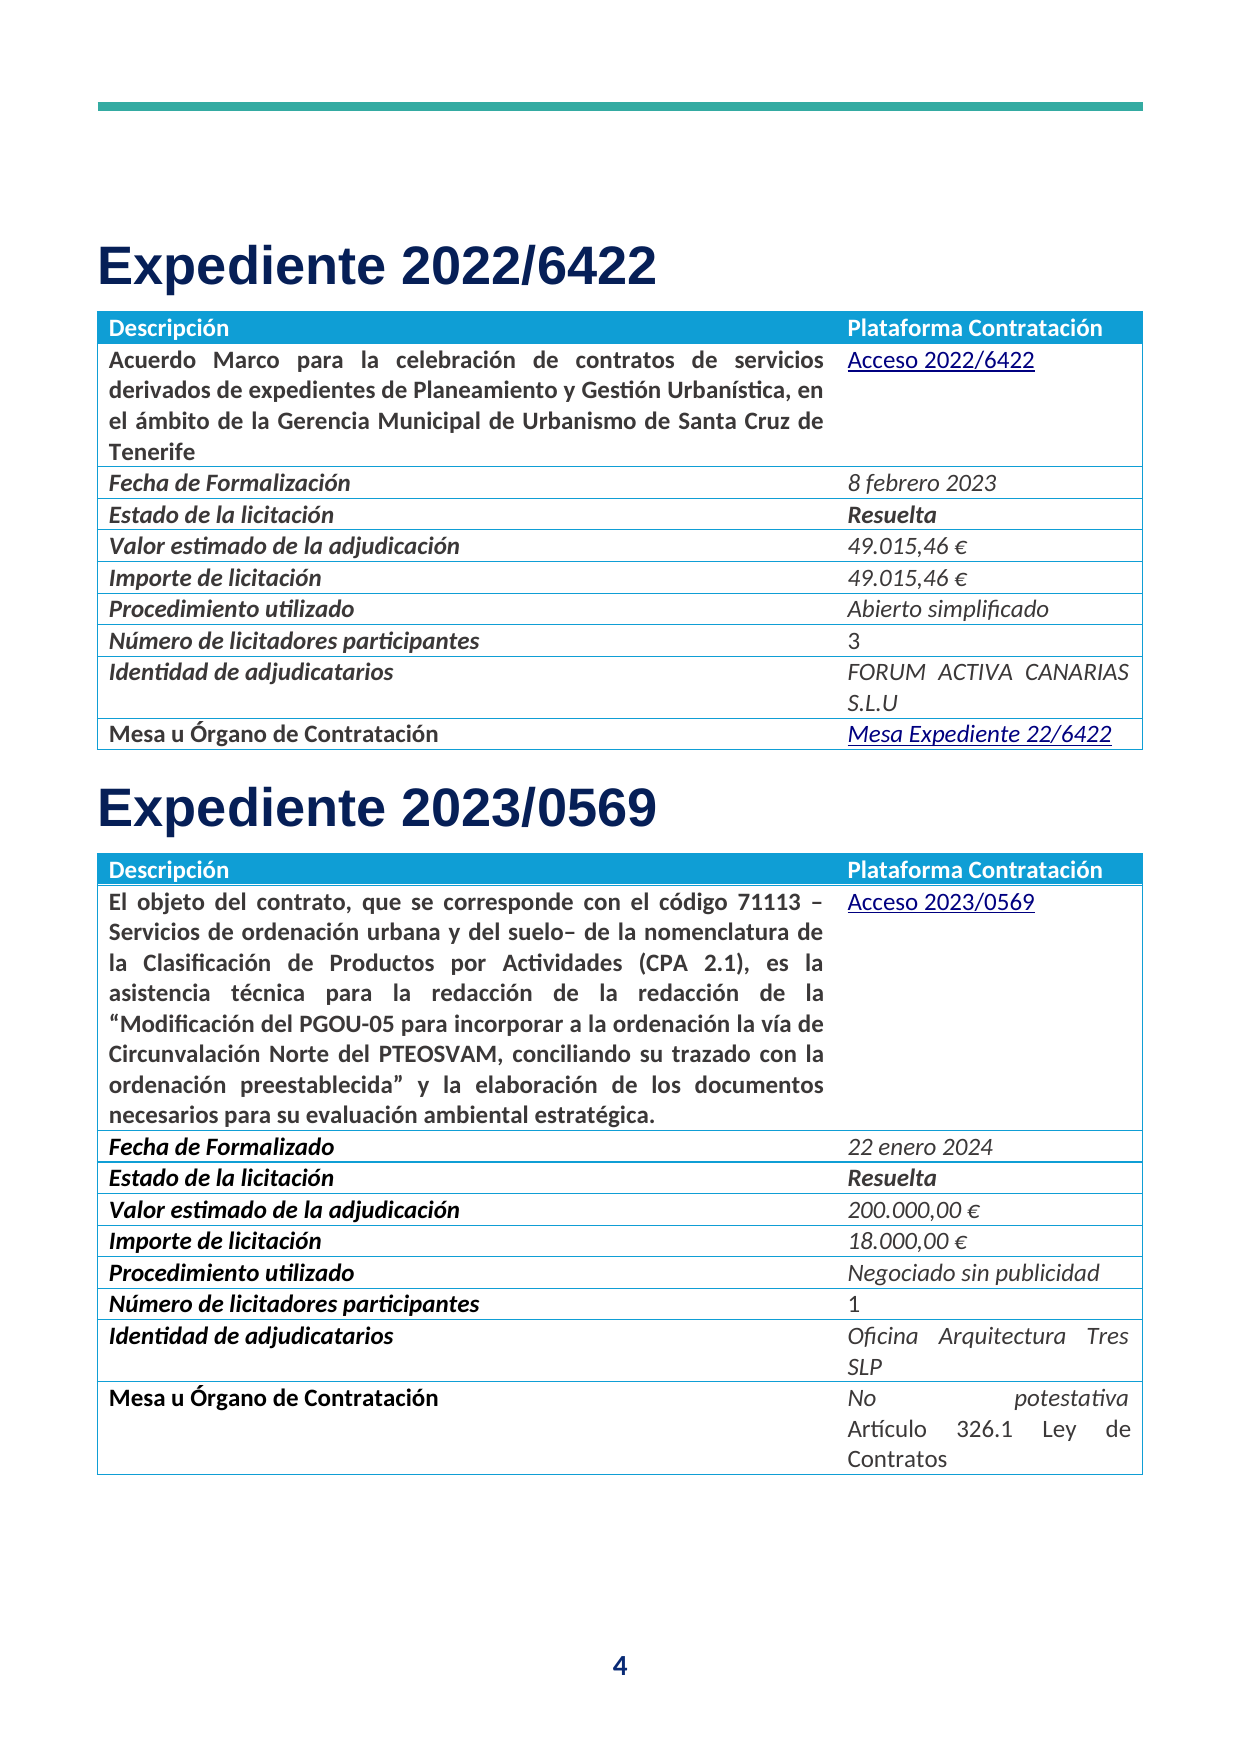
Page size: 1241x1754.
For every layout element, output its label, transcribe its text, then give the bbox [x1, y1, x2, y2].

table_cell Estado de la licitación [98, 499, 836, 529]
table_cell 3 [836, 625, 1142, 656]
table_cell Negociado sin publicidad [836, 1257, 1142, 1288]
subtitle Expediente 2023/0569 [97, 775, 1143, 837]
table_cell No potestativa Artículo 326.1 Ley de Contratos [836, 1382, 1142, 1474]
table_cell Procedimiento utilizado [98, 594, 836, 624]
table_header Descripción [98, 854, 836, 884]
table_cell Resuelta [836, 499, 1142, 529]
table_cell Número de licitadores participantes [98, 625, 836, 656]
table_header Plataforma Contratación [836, 854, 1142, 884]
table_cell 1 [836, 1289, 1142, 1319]
table_header Plataforma Contratación [836, 313, 1142, 343]
table_cell Acceso 2023/0569 [836, 886, 1142, 1130]
table_cell 49.015,46 € [836, 530, 1142, 561]
table_cell 200.000,00 € [836, 1194, 1142, 1224]
table_cell Acuerdo Marco para la celebración de contratos de servicios derivados de expedientes de Planeamiento y Gestión Urbanística, en el ámbito de la Gerencia Municipal de Urbanismo de Santa Cruz de Tenerife [98, 344, 836, 466]
table_cell Fecha de Formalización [98, 467, 836, 498]
table_cell Resuelta [836, 1163, 1142, 1193]
table_cell Procedimiento utilizado [98, 1257, 836, 1288]
table_cell Oficina Arquitectura Tres SLP [836, 1320, 1142, 1381]
table_cell Acceso 2022/6422 [836, 344, 1142, 466]
table_cell Mesa u Órgano de Contratación [98, 719, 836, 749]
table_cell Importe de licitación [98, 562, 836, 592]
table_cell Mesa Expediente 22/6422 [836, 719, 1142, 749]
table_cell FORUM ACTIVA CANARIAS S.L.U [836, 657, 1142, 718]
table_cell Valor estimado de la adjudicación [98, 1194, 836, 1224]
table_cell Importe de licitación [98, 1226, 836, 1256]
table_header Descripción [98, 313, 836, 343]
table_cell 22 enero 2024 [836, 1131, 1142, 1161]
table_cell Número de licitadores participantes [98, 1289, 836, 1319]
table_cell Abierto simplificado [836, 594, 1142, 624]
subtitle Expediente 2022/6422 [97, 234, 1143, 296]
table_cell 49.015,46 € [836, 562, 1142, 592]
table_cell 8 febrero 2023 [836, 467, 1142, 498]
table_cell Valor estimado de la adjudicación [98, 530, 836, 561]
table_cell Mesa u Órgano de Contratación [98, 1382, 836, 1474]
table_cell Identidad de adjudicatarios [98, 657, 836, 718]
table_cell Fecha de Formalizado [98, 1131, 836, 1161]
table_cell El objeto del contrato, que se corresponde con el código 71113 ‒Servicios de ordenación urbana y del suelo‒ de la nomenclatura de la Clasificación de Productos por Actividades (CPA 2.1), es la asistencia técnica para la redacción de la redacción de la “Modificación del PGOU-05 para incorporar a la ordenación la vía de Circunvalación Norte del PTEOSVAM, conciliando su trazado con la ordenación preestablecida” y la elaboración de los documentos necesarios para su evaluación ambiental estratégica. [98, 886, 836, 1130]
table_cell 18.000,00 € [836, 1226, 1142, 1256]
table_cell Estado de la licitación [98, 1163, 836, 1193]
table_cell Identidad de adjudicatarios [98, 1320, 836, 1381]
